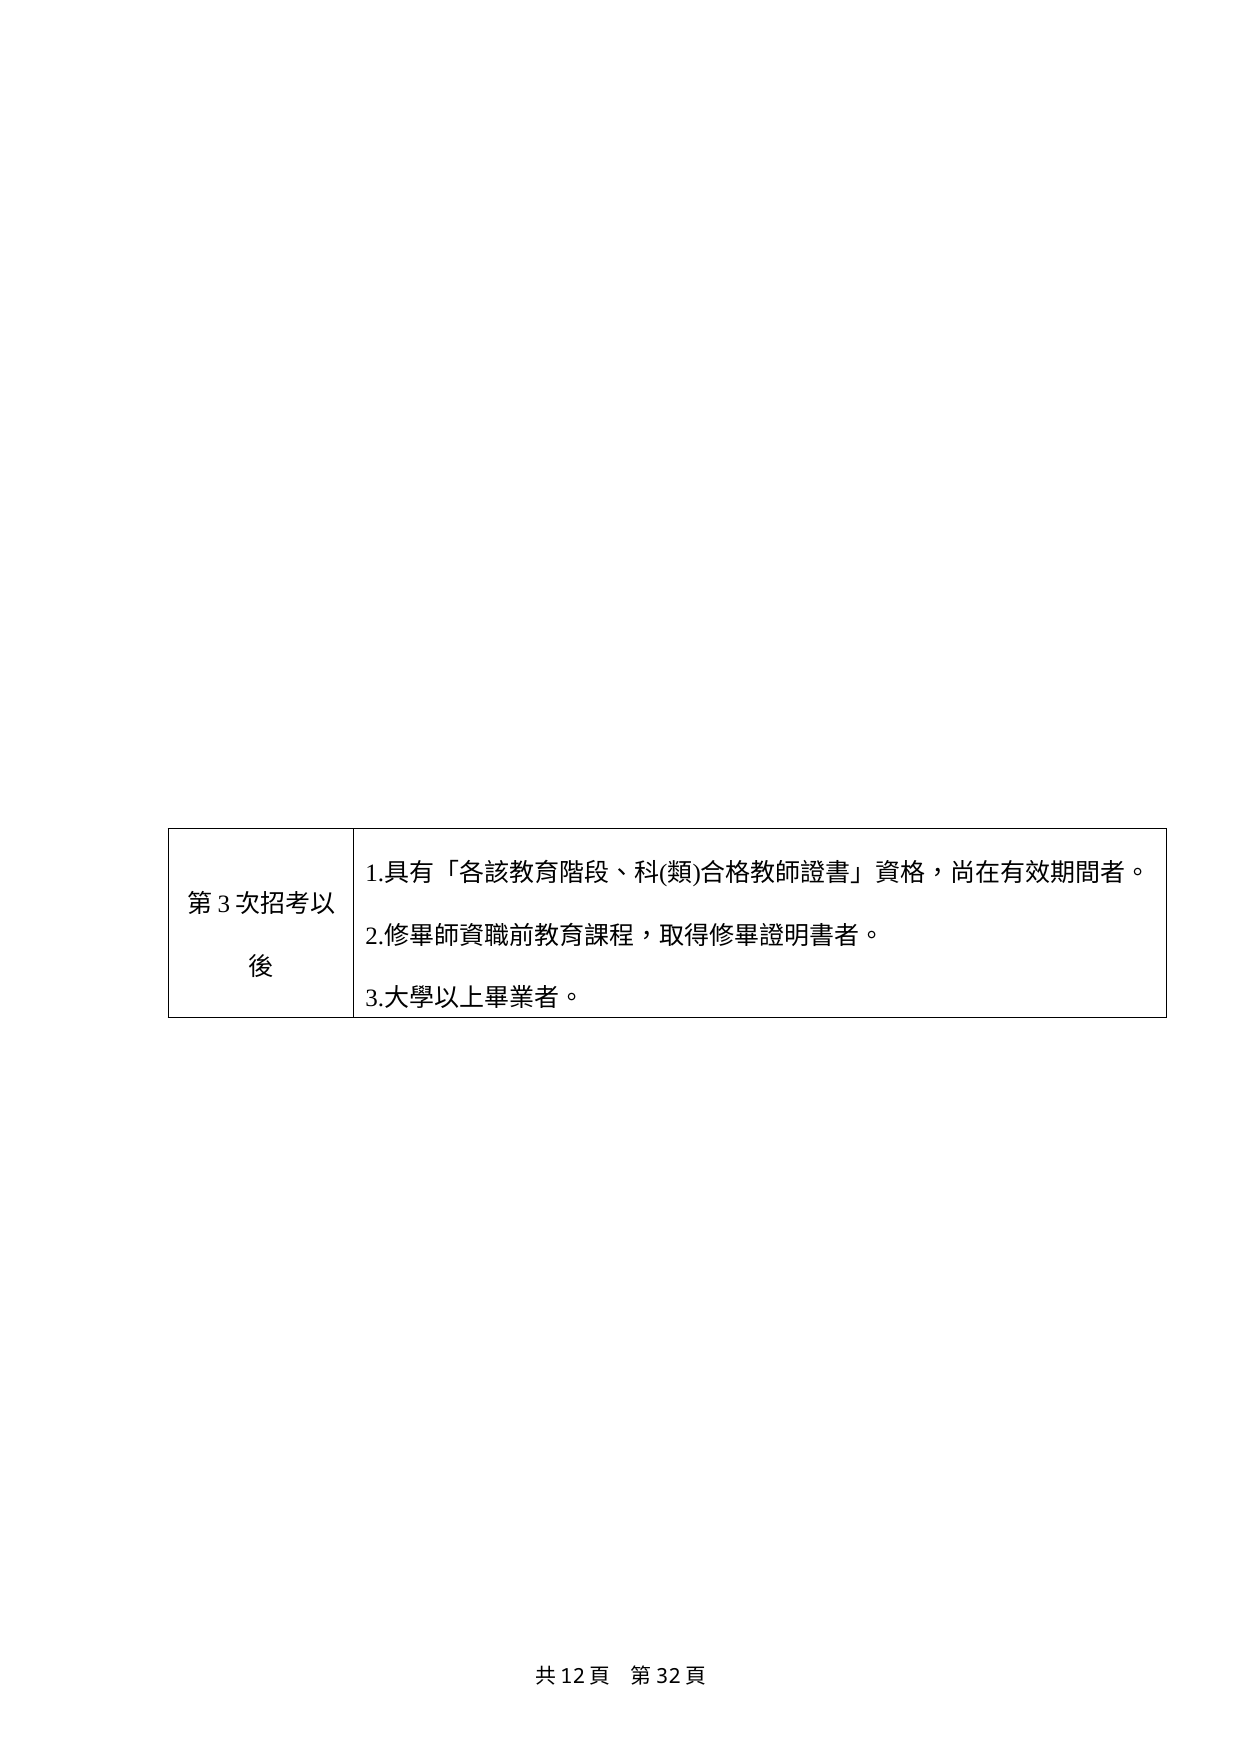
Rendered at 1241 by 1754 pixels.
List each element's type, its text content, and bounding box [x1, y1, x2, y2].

table_cell 1.具有「各該教育階段、科(類)合格教師證書」資格，尚在有效期間者。 2.修畢師資職前教育課程，取得修畢證明書者。 3.大學以上畢業者。 [354, 829, 1166, 1017]
table_cell 第3次招考以後 [169, 829, 353, 1017]
